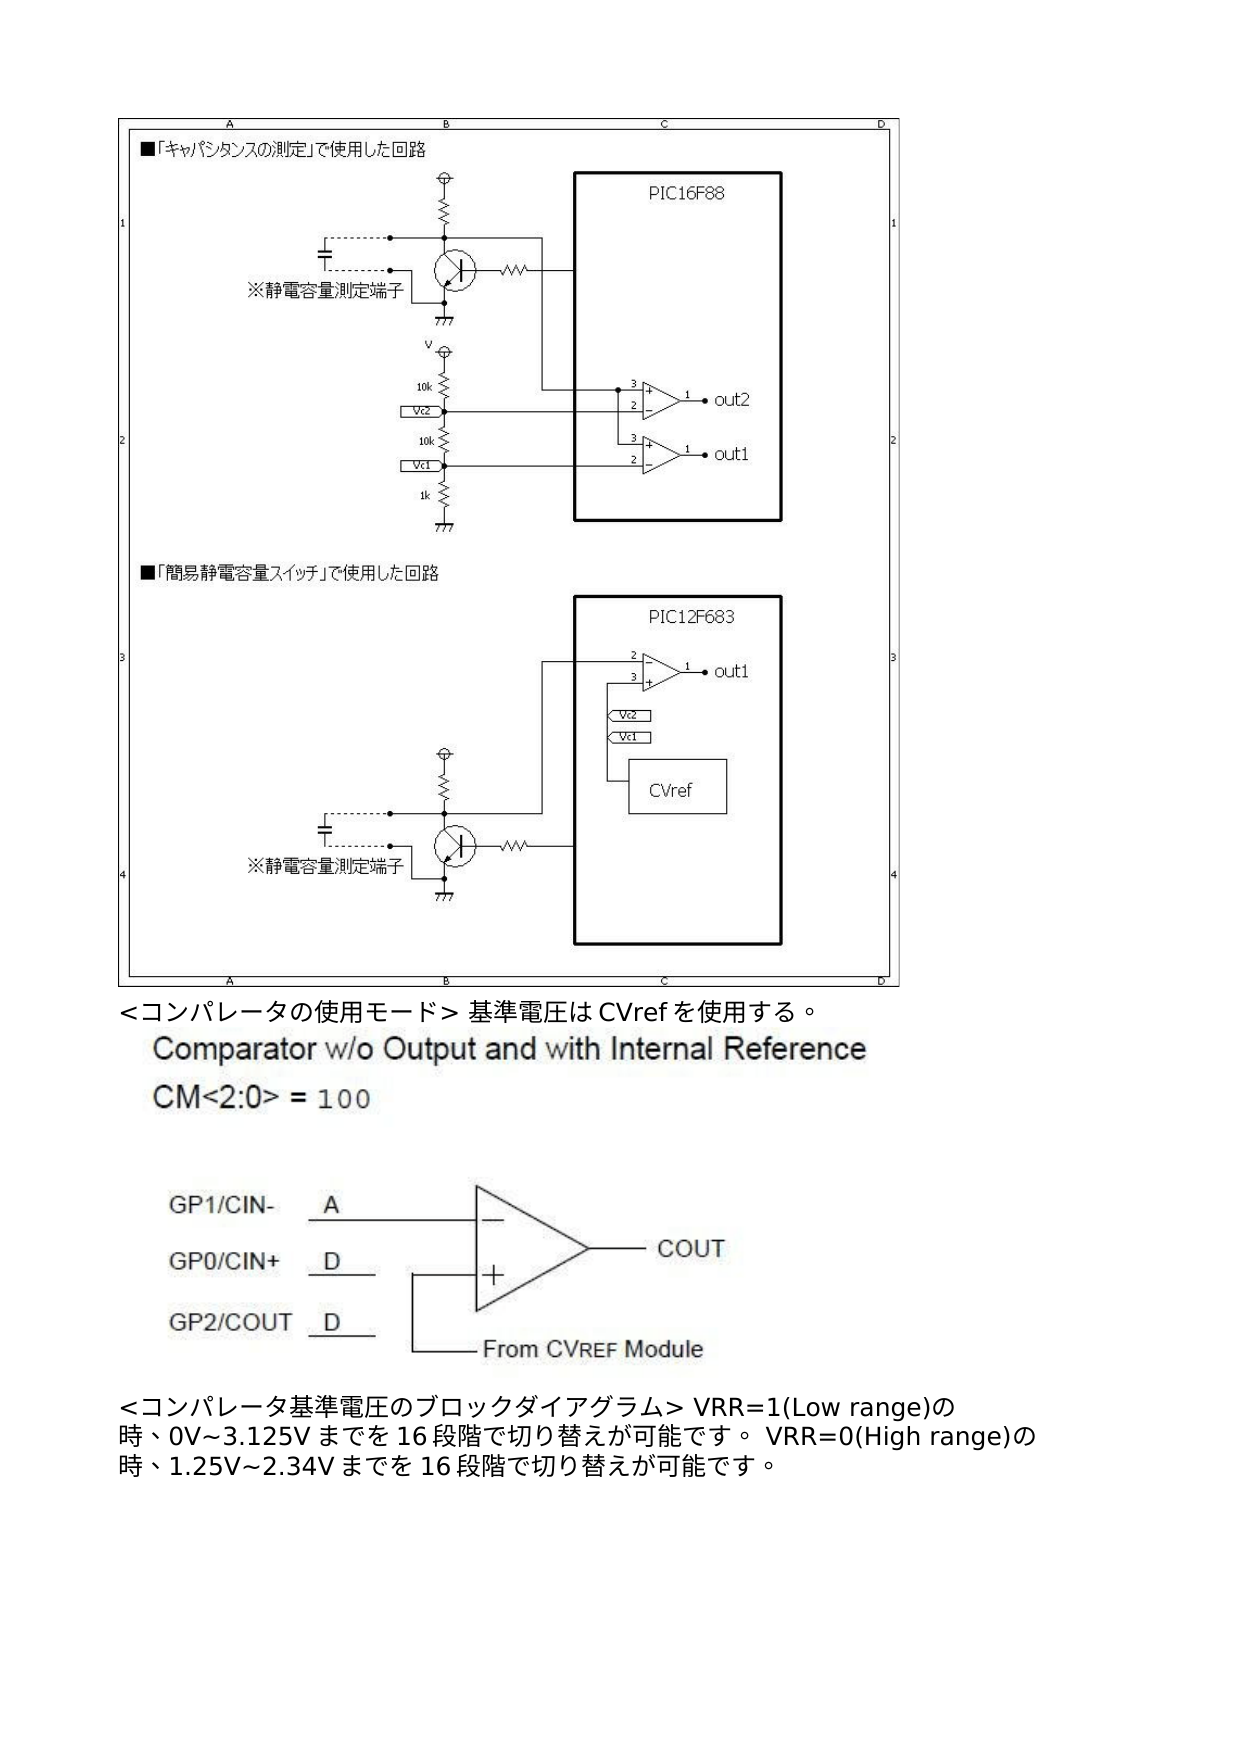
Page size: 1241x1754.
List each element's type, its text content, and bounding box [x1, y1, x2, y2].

text [900, 118, 1122, 986]
text <コンパレータ基準電圧のブロックダイアグラム> VRR=1(Low range)の時、0V~3.125Vまでを16段階で切り替えが可能です。 VRR=0(High range)の時、1.25V~2.34Vまでを16段階で切り替えが可能です。 [118, 1393, 1122, 1481]
picture [118, 1027, 892, 1381]
picture [118, 118, 900, 987]
text <コンパレータの使用モード> 基準電圧はCVrefを使用する。 [118, 999, 1122, 1381]
